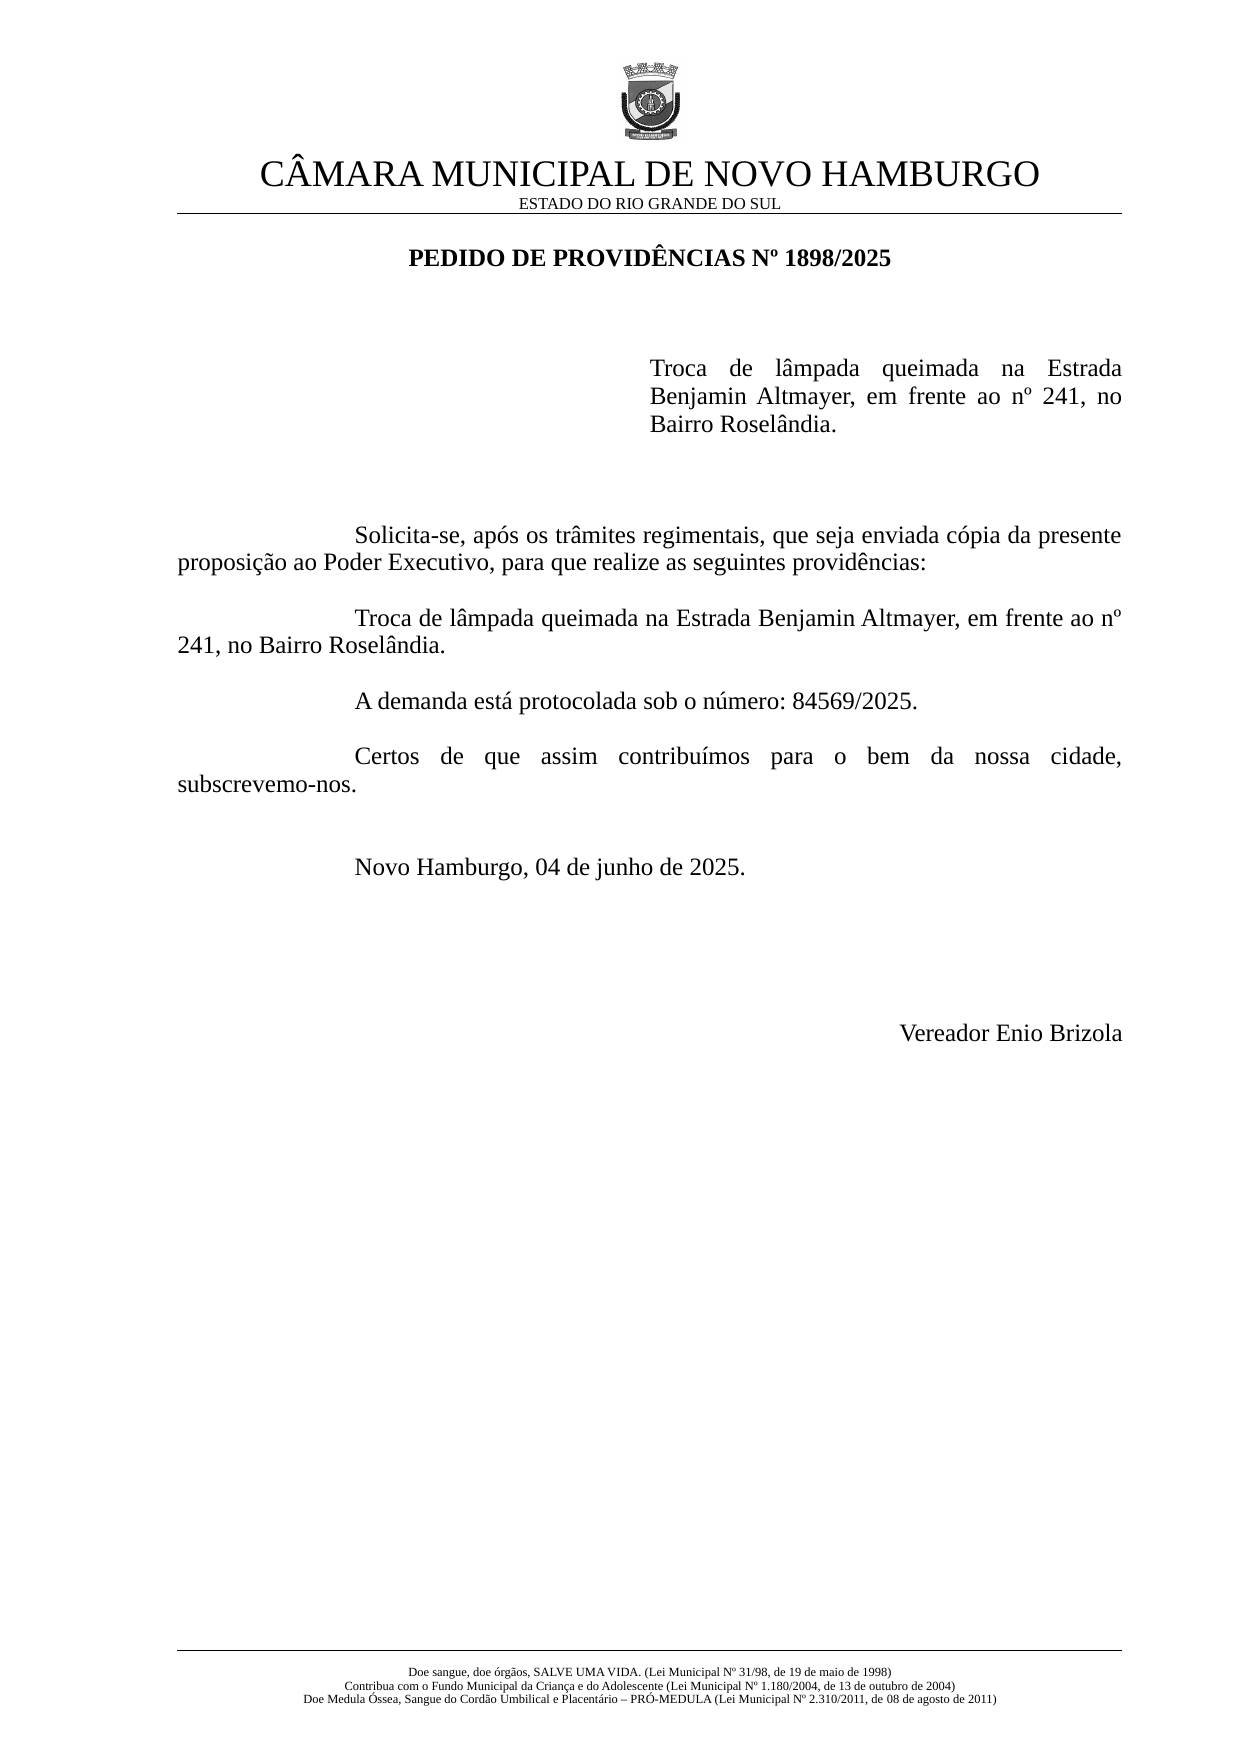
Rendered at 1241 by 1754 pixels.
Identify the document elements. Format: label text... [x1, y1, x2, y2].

text Troca de lâmpada queimada na Estrada Benjamin Altmayer, em frente ao nº 241, no Bairro Roselândia. [177, 604, 1122, 659]
text Solicita-se, após os trâmites regimentais, que seja enviada cópia da presente proposição ao Poder Executivo, para que realize as seguintes providências: [177, 521, 1122, 576]
text PEDIDO DE PROVIDÊNCIAS Nº 1898/2025 [177, 244, 1122, 271]
text Vereador Enio Brizola [177, 1019, 1122, 1047]
text Certos de que assim contribuímos para o bem da nossa cidade, subscrevemo-nos. [177, 742, 1122, 798]
text Novo Hamburgo, 04 de junho de 2025. [177, 853, 1122, 881]
text Troca de lâmpada queimada na Estrada Benjamin Altmayer, em frente ao nº 241, no Bairro Roselândia. [649, 354, 1122, 438]
text A demanda está protocolada sob o número: 84569/2025. [177, 687, 1122, 715]
